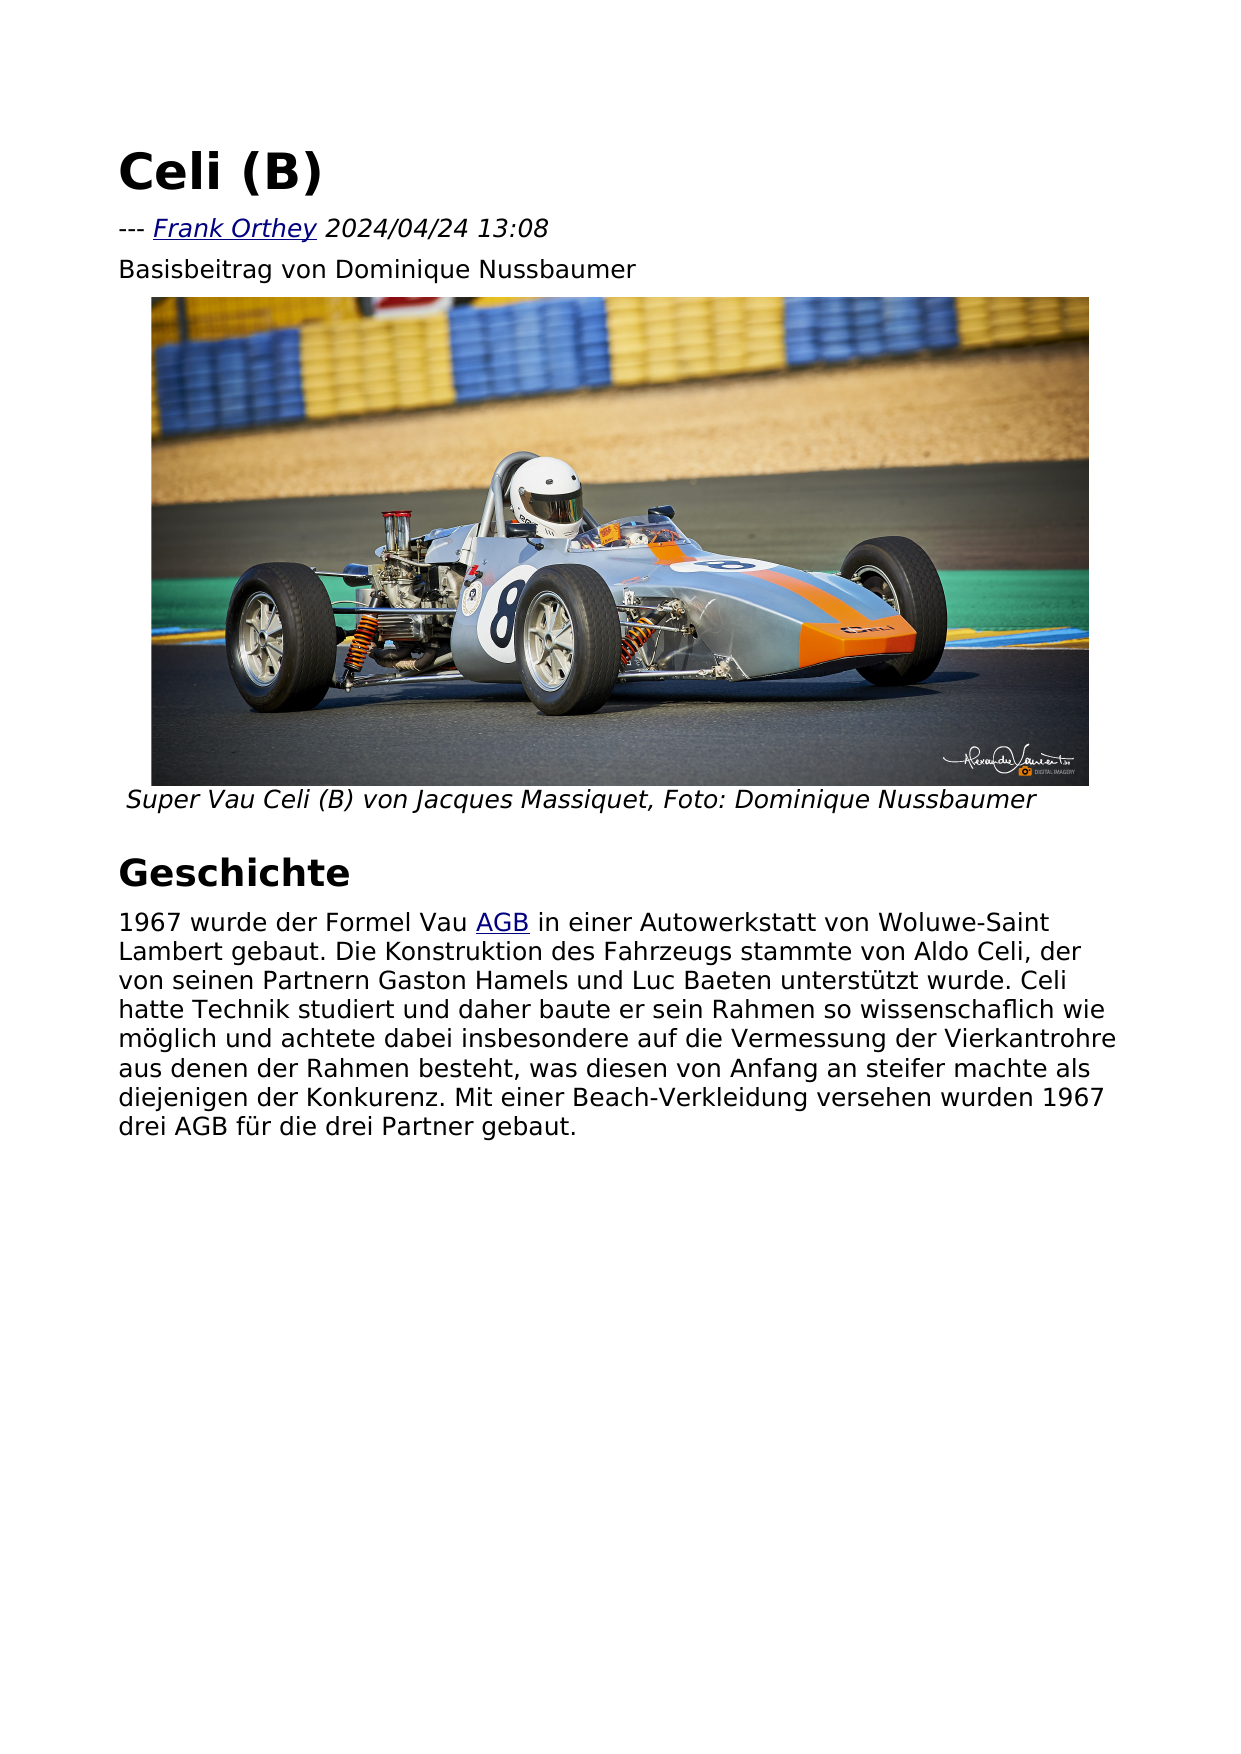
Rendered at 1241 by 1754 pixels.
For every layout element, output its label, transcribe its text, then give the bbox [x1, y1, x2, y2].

text --- Frank Orthey 2024/04/24 13:08 [118, 214, 1122, 243]
subtitle Geschichte [118, 852, 1122, 896]
text 1967 wurde der Formel Vau AGB in einer Autowerkstatt von Woluwe-Saint Lambert gebaut. Die Konstruktion des Fahrzeugs stammte von Aldo Celi, der von seinen Partnern Gaston Hamels und Luc Baeten unterstützt wurde. Celi hatte Technik studiert und daher baute er sein Rahmen so wissenschaflich wie möglich und achtete dabei insbesondere auf die Vermessung der Vierkantrohre aus denen der Rahmen besteht, was diesen von Anfang an steifer machte als diejenigen der Konkurenz. Mit einer Beach-Verkleidung versehen wurden 1967 drei AGB für die drei Partner gebaut. [118, 908, 1122, 1141]
subtitle Celi (B) [118, 143, 1122, 201]
text Super Vau Celi (B) von Jacques Massiquet, Foto: Dominique Nussbaumer [118, 297, 1122, 814]
text Basisbeitrag von Dominique Nussbaumer [118, 256, 1122, 285]
picture [151, 297, 1089, 786]
